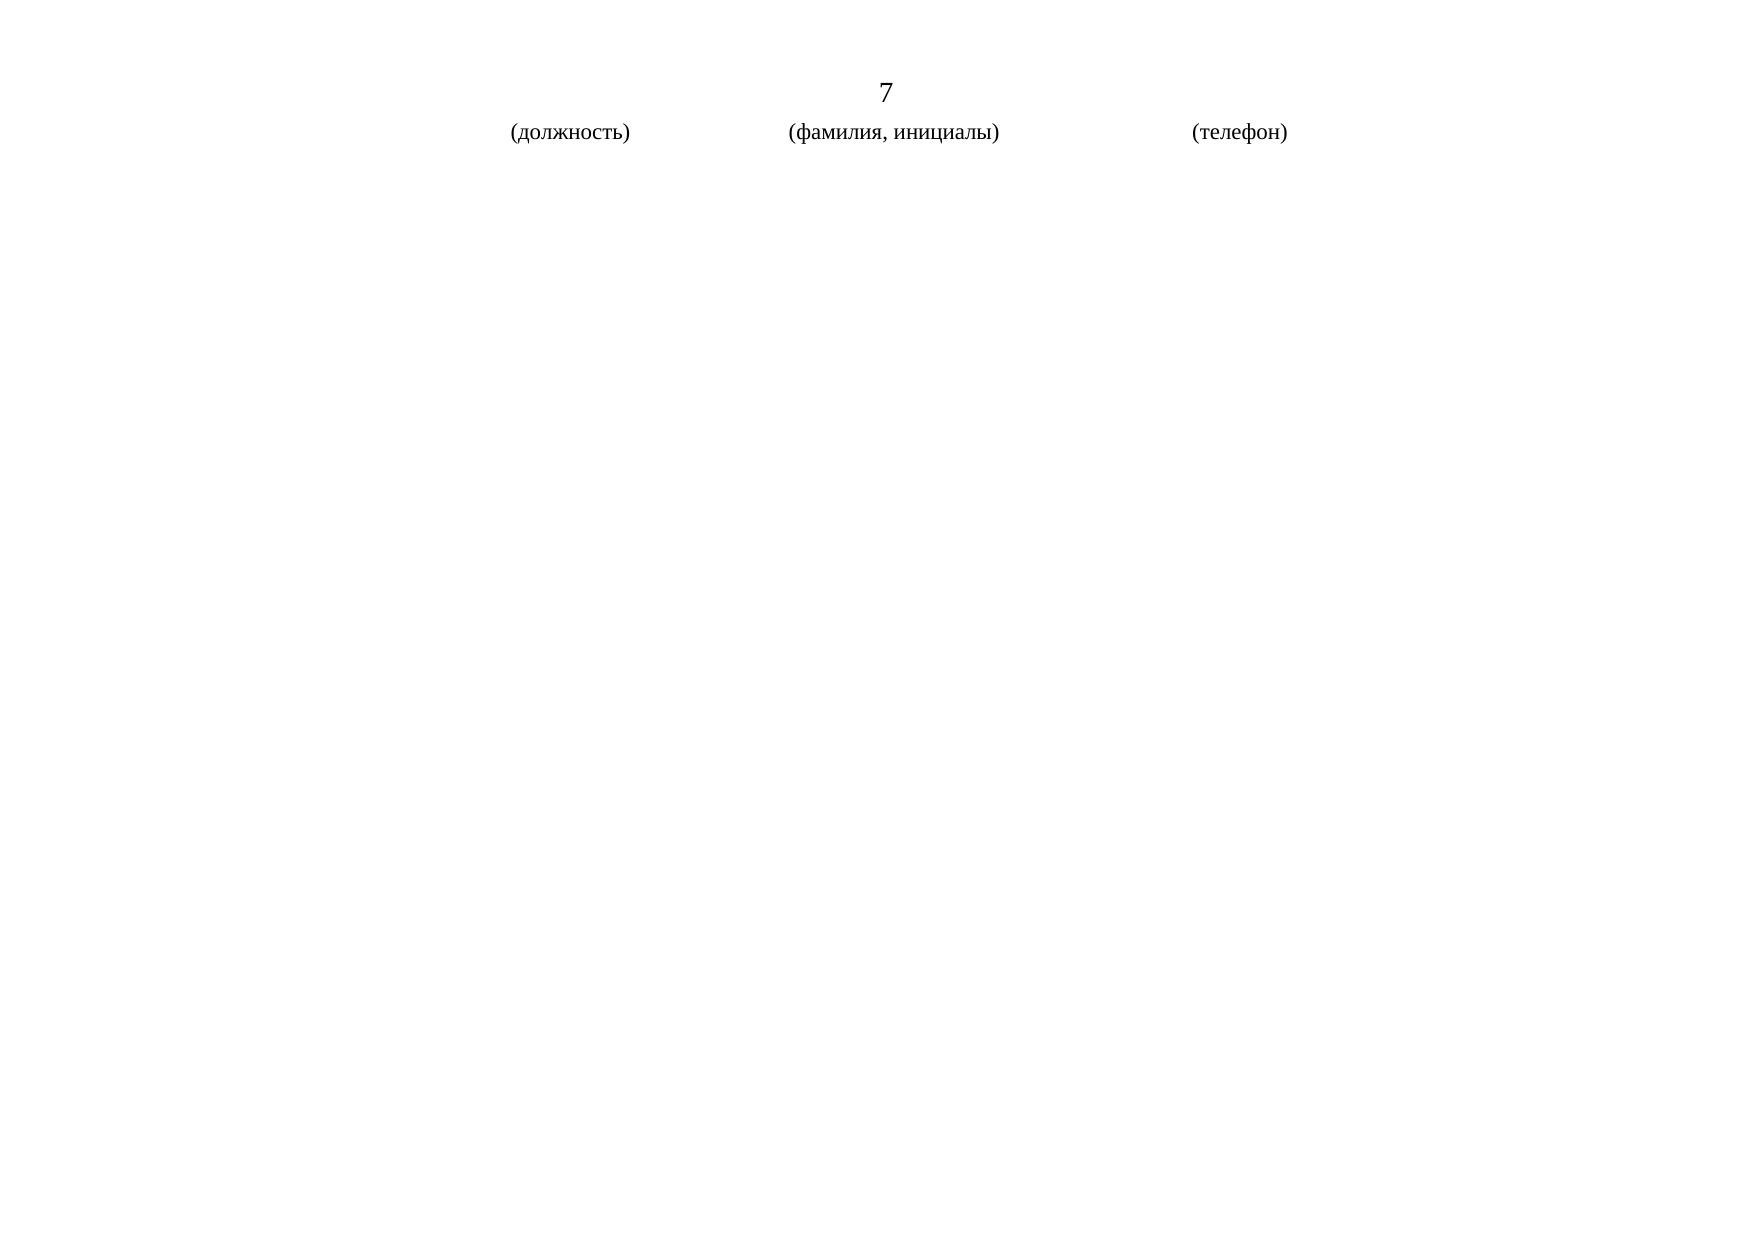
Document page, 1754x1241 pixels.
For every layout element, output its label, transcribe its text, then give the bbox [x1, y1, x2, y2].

text (должность) (фамилия, инициалы) (телефон) [118, 118, 1654, 144]
